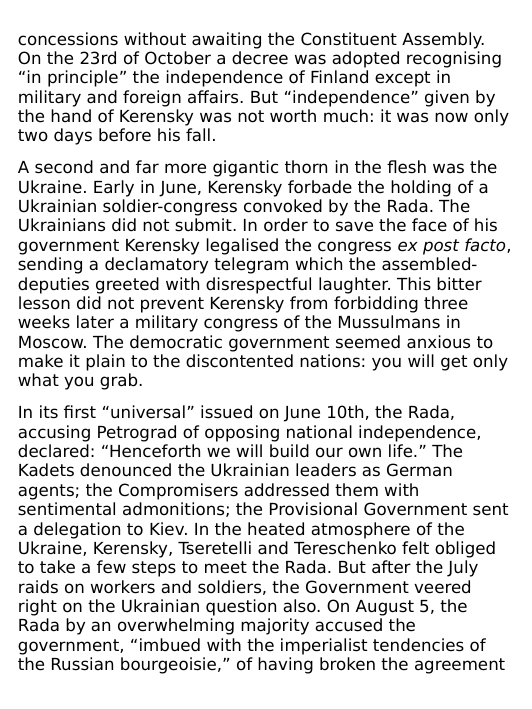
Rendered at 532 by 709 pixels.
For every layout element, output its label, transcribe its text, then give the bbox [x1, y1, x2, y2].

text In its first “universal” issued on June 10th, the Rada, accusing Petrograd of opposing national independence, declared: “Henceforth we will build our own life.” The Kadets denounced the Ukrainian leaders as German agents; the Compromisers addressed them with sentimental admonitions; the Provisional Government sent a delegation to Kiev. In the heated atmosphere of the Ukraine, Kerensky, Tseretelli and Tereschenko felt obliged to take a few steps to meet the Rada. But after the July raids on workers and soldiers, the Government veered right on the Ukrainian question also. On August 5, the Rada by an overwhelming majority accused the government, “imbued with the imperialist tendencies of the Russian bourgeoisie,” of having broken the agreement [18, 403, 514, 674]
text A second and far more gigantic thorn in the flesh was the Ukraine. Early in June, Kerensky forbade the holding of a Ukrainian soldier-congress convoked by the Rada. The Ukrainians did not submit. In order to save the face of his government Kerensky legalised the congress ex post facto, sending a declamatory telegram which the assembled-deputies greeted with disrespectful laughter. This bitter lesson did not prevent Kerensky from forbidding three weeks later a military congress of the Mussulmans in Moscow. The democratic government seemed anxious to make it plain to the discontented nations: you will get only what you grab. [18, 158, 514, 391]
text concessions without awaiting the Constituent Assembly. On the 23rd of October a decree was adopted recognising “in principle” the independence of Finland except in military and foreign affairs. But “independence” given by the hand of Kerensky was not worth much: it was now only two days before his fall. [18, 29, 514, 146]
